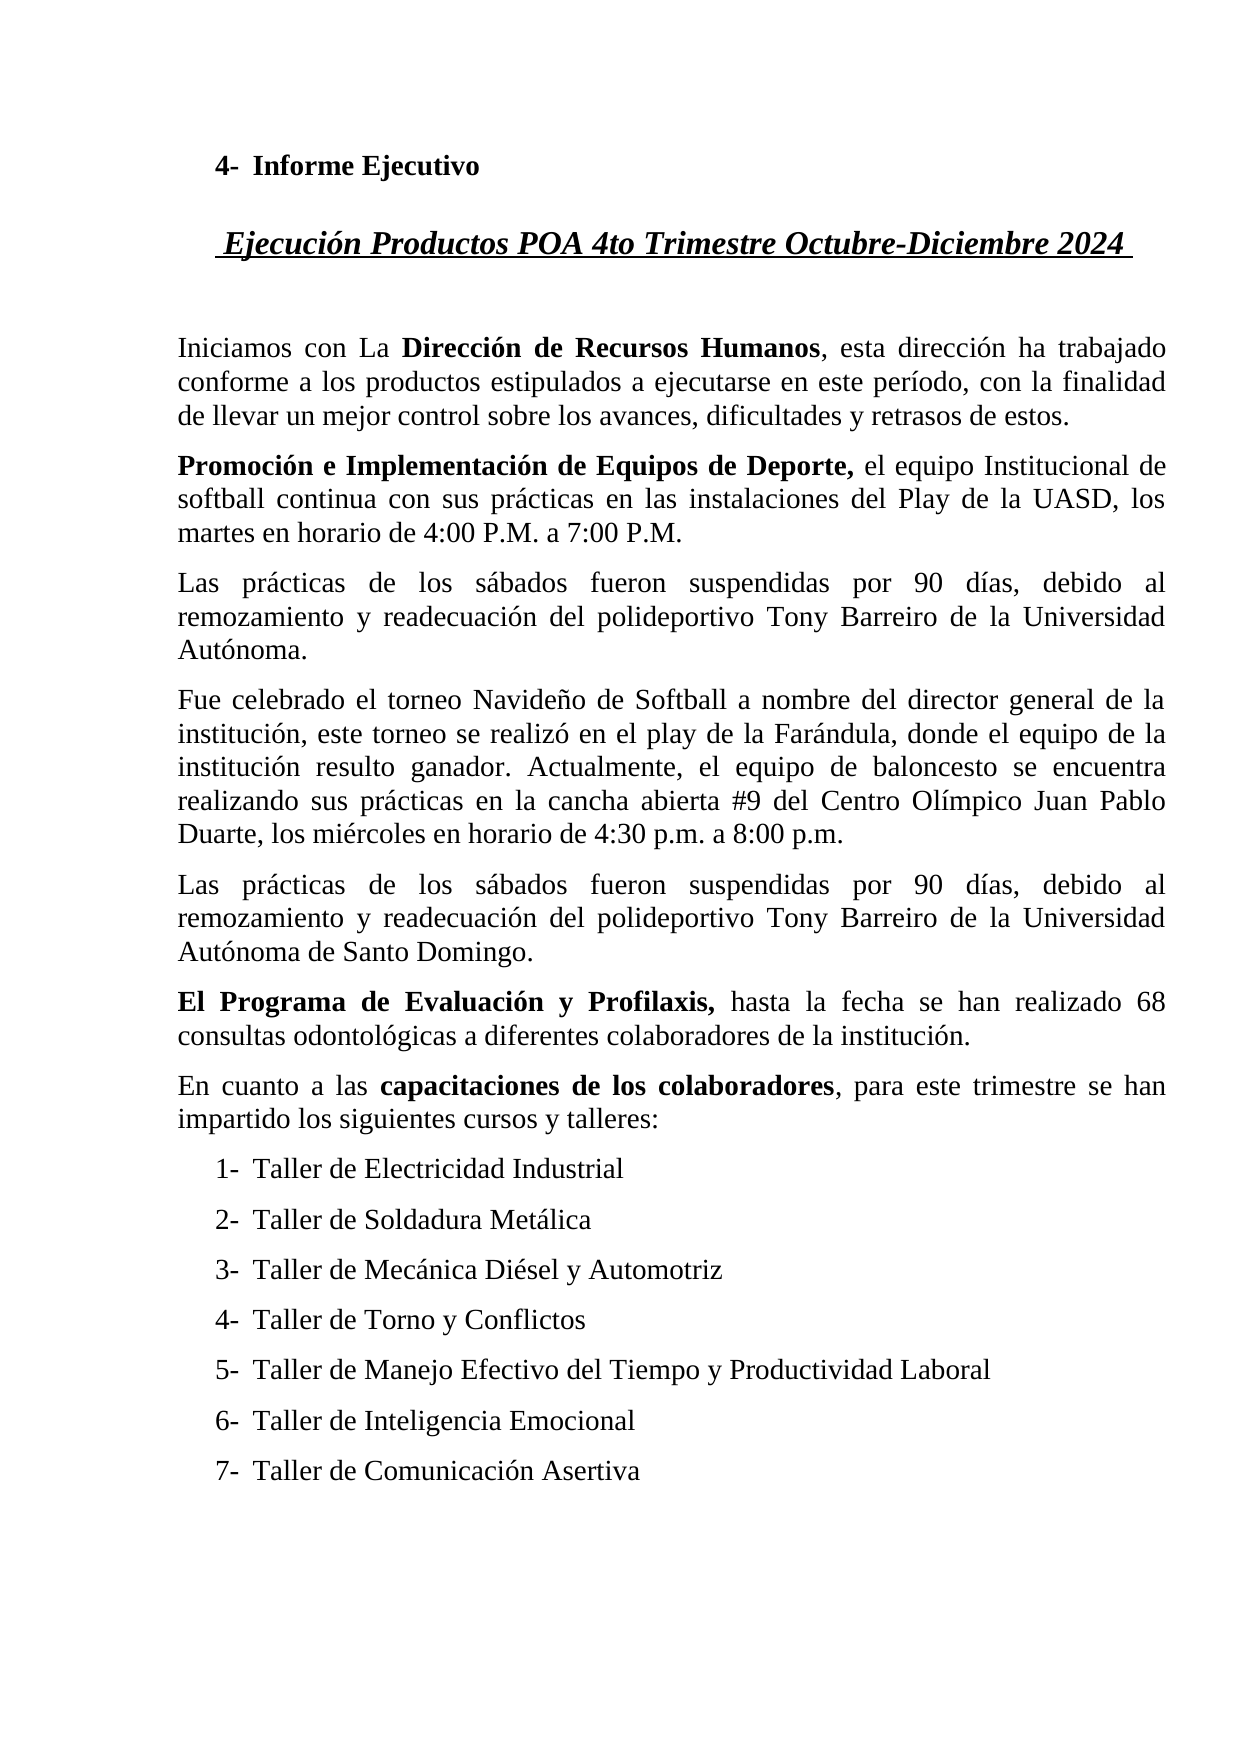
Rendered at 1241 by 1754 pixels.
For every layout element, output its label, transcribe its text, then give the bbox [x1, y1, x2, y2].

text El Programa de Evaluación y Profilaxis, hasta la fecha se han realizado 68 consultas odontológicas a diferentes colaboradores de la institución. [177, 984, 1167, 1051]
list Taller de Inteligencia Emocional [215, 1403, 1167, 1436]
text Iniciamos con La Dirección de Recursos Humanos, esta dirección ha trabajado conforme a los productos estipulados a ejecutarse en este período, con la finalidad de llevar un mejor control sobre los avances, dificultades y retrasos de estos. [177, 331, 1167, 431]
list Taller de Torno y Conflictos [215, 1302, 1167, 1336]
list Taller de Soldadura Metálica [215, 1202, 1167, 1235]
text Ejecución Productos POA 4to Trimestre Octubre-Diciembre 2024 [215, 223, 1167, 261]
list Taller de Electricidad Industrial [215, 1152, 1167, 1185]
text Las prácticas de los sábados fueron suspendidas por 90 días, debido al remozamiento y readecuación del polideportivo Tony Barreiro de la Universidad Autónoma de Santo Domingo. [177, 867, 1167, 967]
text Las prácticas de los sábados fueron suspendidas por 90 días, debido al remozamiento y readecuación del polideportivo Tony Barreiro de la Universidad Autónoma. [177, 565, 1167, 666]
text Promoción e Implementación de Equipos de Deporte, el equipo Institucional de softball continua con sus prácticas en las instalaciones del Play de la UASD, los martes en horario de 4:00 P.M. a 7:00 P.M. [177, 448, 1167, 548]
list Taller de Manejo Efectivo del Tiempo y Productividad Laboral [215, 1352, 1167, 1386]
list Taller de Mecánica Diésel y Automotriz [215, 1252, 1167, 1286]
list Taller de Comunicación Asertiva [215, 1453, 1167, 1486]
text En cuanto a las capacitaciones de los colaboradores, para este trimestre se han impartido los siguientes cursos y talleres: [177, 1068, 1167, 1135]
text Fue celebrado el torneo Navideño de Softball a nombre del director general de la institución, este torneo se realizó en el play de la Farándula, donde el equipo de la institución resulto ganador. Actualmente, el equipo de baloncesto se encuentra realizando sus prácticas en la cancha abierta #9 del Centro Olímpico Juan Pablo Duarte, los miércoles en horario de 4:30 p.m. a 8:00 p.m. [177, 682, 1167, 850]
list Informe Ejecutivo [215, 148, 1167, 181]
